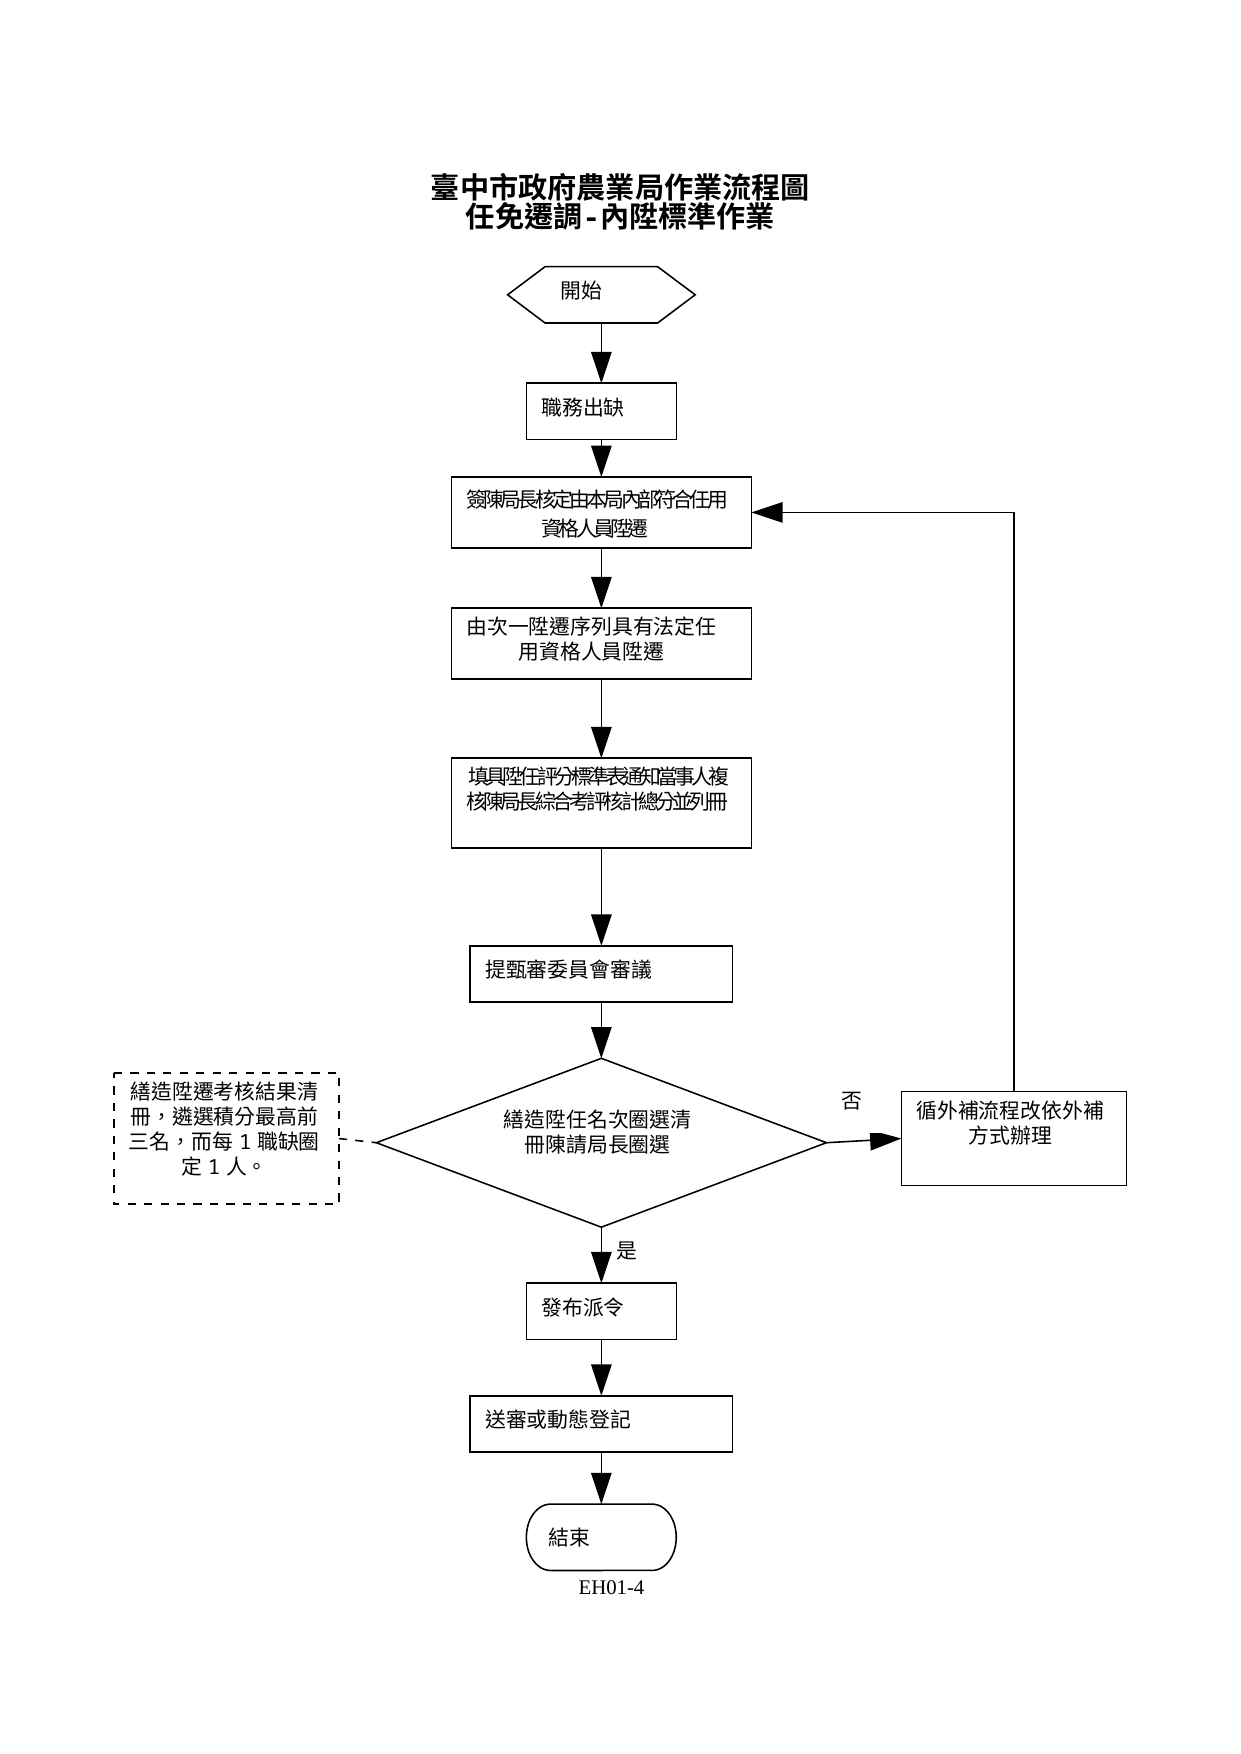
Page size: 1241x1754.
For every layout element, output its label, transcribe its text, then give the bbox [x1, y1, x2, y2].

text 任免遷調-內陞標準作業 [187, 204, 1053, 233]
text 臺中市政府農業局作業流程圖 [187, 175, 1053, 204]
